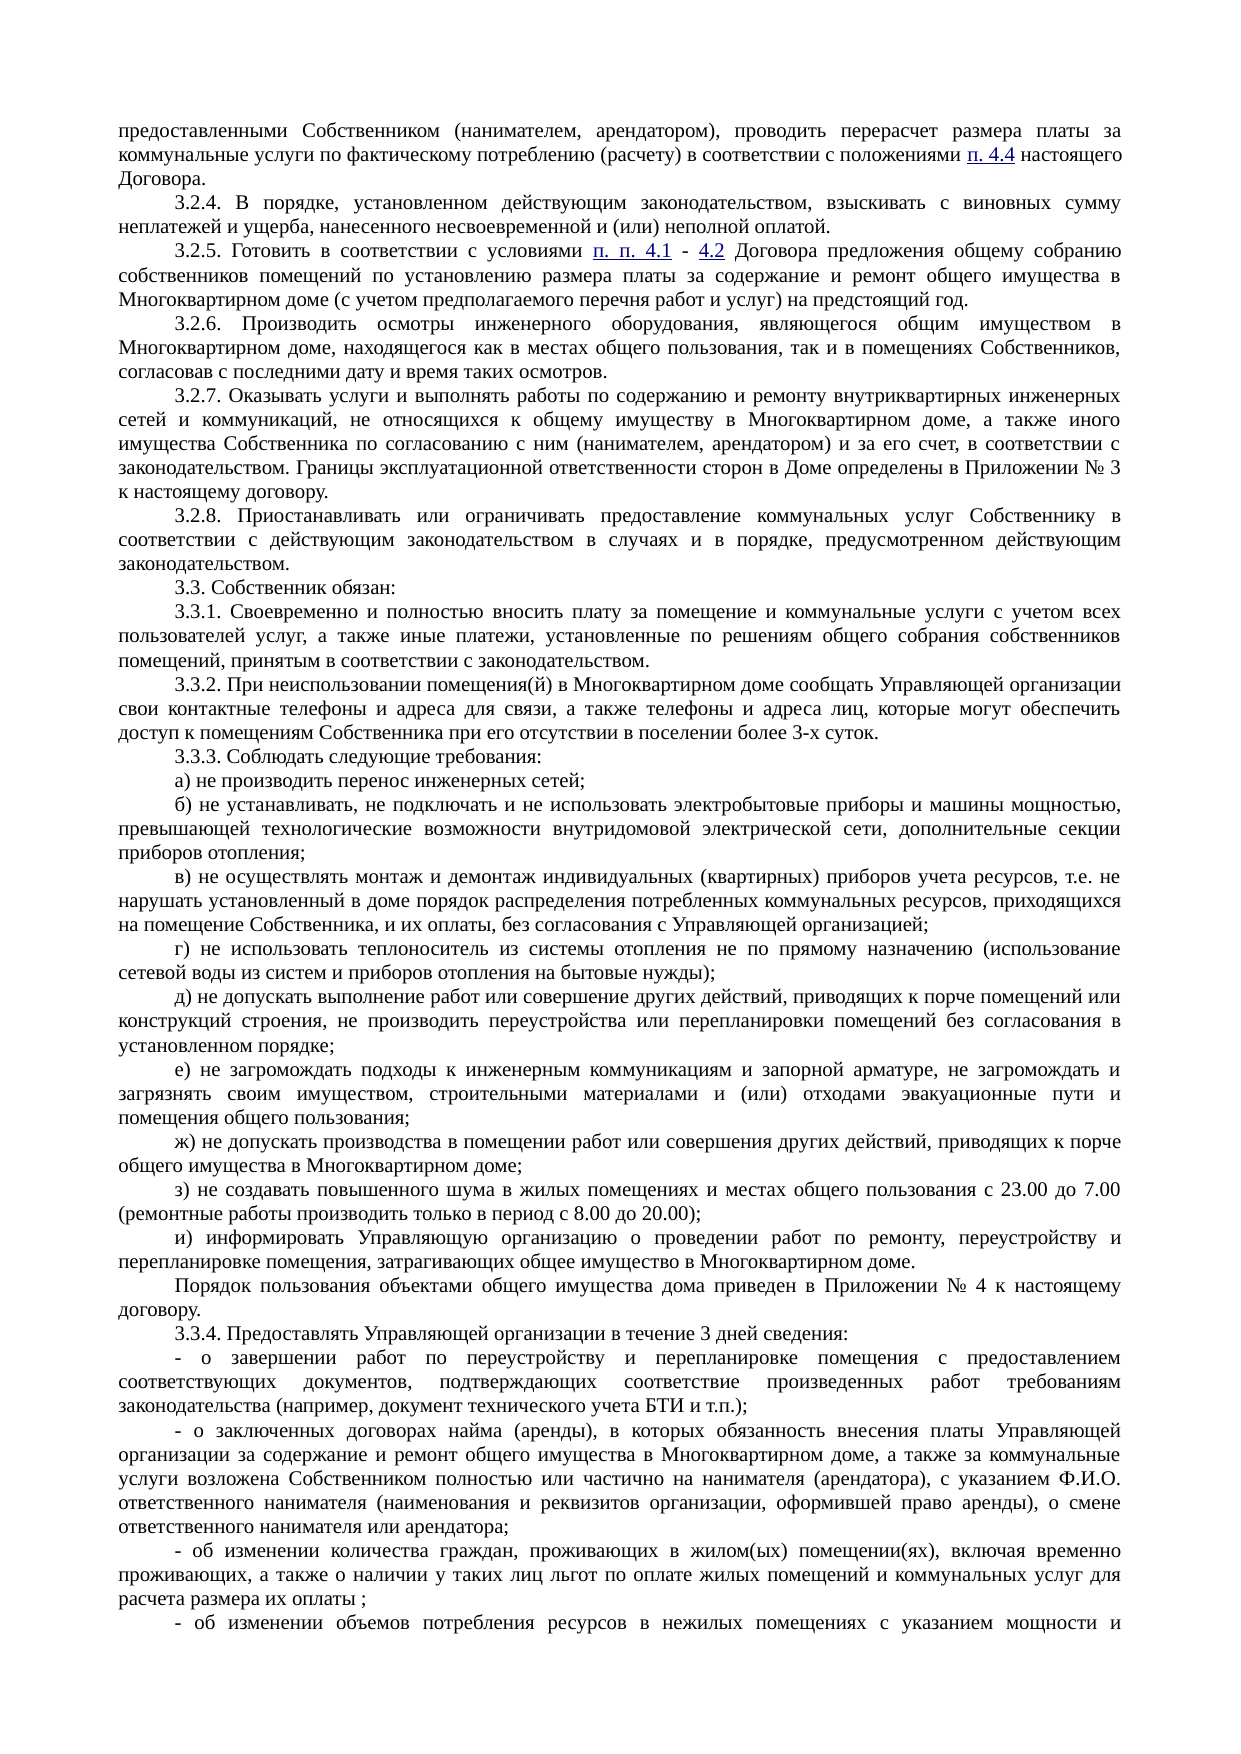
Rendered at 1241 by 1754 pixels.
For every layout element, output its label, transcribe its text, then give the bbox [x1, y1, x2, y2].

subtitle б) не устанавливать, не подключать и не использовать электробытовые приборы и машины мощностью, превышающей технологические возможности внутридомовой электрической сети, дополнительные секции приборов отопления; [118, 792, 1122, 864]
subtitle г) не использовать теплоноситель из системы отопления не по прямому назначению (использование сетевой воды из систем и приборов отопления на бытовые нужды); [118, 936, 1122, 984]
subtitle ж) не допускать производства в помещении работ или совершения других действий, приводящих к порче общего имущества в Многоквартирном доме; [118, 1129, 1122, 1177]
subtitle е) не загромождать подходы к инженерным коммуникациям и запорной арматуре, не загромождать и загрязнять своим имуществом, строительными материалами и (или) отходами эвакуационные пути и помещения общего пользования; [118, 1057, 1122, 1129]
subtitle 3.2.4. В порядке, установленном действующим законодательством, взыскивать с виновных сумму неплатежей и ущерба, нанесенного несвоевременной и (или) неполной оплатой. [118, 190, 1122, 238]
subtitle предоставленными Собственником (нанимателем, арендатором), проводить перерасчет размера платы за коммунальные услуги по фактическому потреблению (расчету) в соответствии с положениями п. 4.4 настоящего Договора. [118, 118, 1122, 190]
subtitle - о заключенных договорах найма (аренды), в которых обязанность внесения платы Управляющей организации за содержание и ремонт общего имущества в Многоквартирном доме, а также за коммунальные услуги возложена Собственником полностью или частично на нанимателя (арендатора), с указанием Ф.И.О. ответственного нанимателя (наименования и реквизитов организации, оформившей право аренды), о смене ответственного нанимателя или арендатора; [118, 1417, 1122, 1538]
subtitle в) не осуществлять монтаж и демонтаж индивидуальных (квартирных) приборов учета ресурсов, т.е. не нарушать установленный в доме порядок распределения потребленных коммунальных ресурсов, приходящихся на помещение Собственника, и их оплаты, без согласования с Управляющей организацией; [118, 864, 1122, 936]
subtitle 3.3.1. Своевременно и полностью вносить плату за помещение и коммунальные услуги с учетом всех пользователей услуг, а также иные платежи, установленные по решениям общего собрания собственников помещений, принятым в соответствии с законодательством. [118, 599, 1122, 672]
subtitle а) не производить перенос инженерных сетей; [118, 768, 1122, 792]
subtitle - об изменении объемов потребления ресурсов в нежилых помещениях с указанием мощности и [118, 1610, 1122, 1634]
subtitle и) информировать Управляющую организацию о проведении работ по ремонту, переустройству и перепланировке помещения, затрагивающих общее имущество в Многоквартирном доме. [118, 1225, 1122, 1273]
subtitle - об изменении количества граждан, проживающих в жилом(ых) помещении(ях), включая временно проживающих, а также о наличии у таких лиц льгот по оплате жилых помещений и коммунальных услуг для расчета размера их оплаты ; [118, 1538, 1122, 1610]
subtitle 3.3.2. При неиспользовании помещения(й) в Многоквартирном доме сообщать Управляющей организации свои контактные телефоны и адреса для связи, а также телефоны и адреса лиц, которые могут обеспечить доступ к помещениям Собственника при его отсутствии в поселении более 3-х суток. [118, 672, 1122, 744]
subtitle 3.2.7. Оказывать услуги и выполнять работы по содержанию и ремонту внутриквартирных инженерных сетей и коммуникаций, не относящихся к общему имуществу в Многоквартирном доме, а также иного имущества Собственника по согласованию с ним (нанимателем, арендатором) и за его счет, в соответствии с законодательством. Границы эксплуатационной ответственности сторон в Доме определены в Приложении № 3 к настоящему договору. [118, 383, 1122, 503]
subtitle - о завершении работ по переустройству и перепланировке помещения с предоставлением соответствующих документов, подтверждающих соответствие произведенных работ требованиям законодательства (например, документ технического учета БТИ и т.п.); [118, 1345, 1122, 1417]
subtitle д) не допускать выполнение работ или совершение других действий, приводящих к порче помещений или конструкций строения, не производить переустройства или перепланировки помещений без согласования в установленном порядке; [118, 984, 1122, 1057]
subtitle 3.3.4. Предоставлять Управляющей организации в течение 3 дней сведения: [118, 1321, 1122, 1345]
subtitle 3.3. Собственник обязан: [118, 575, 1122, 599]
subtitle Порядок пользования объектами общего имущества дома приведен в Приложении № 4 к настоящему договору. [118, 1273, 1122, 1321]
subtitle з) не создавать повышенного шума в жилых помещениях и местах общего пользования с 23.00 до 7.00 (ремонтные работы производить только в период с 8.00 до 20.00); [118, 1177, 1122, 1225]
subtitle 3.2.8. Приостанавливать или ограничивать предоставление коммунальных услуг Собственнику в соответствии с действующим законодательством в случаях и в порядке, предусмотренном действующим законодательством. [118, 503, 1122, 575]
subtitle 3.2.5. Готовить в соответствии с условиями п. п. 4.1 - 4.2 Договора предложения общему собранию собственников помещений по установлению размера платы за содержание и ремонт общего имущества в Многоквартирном доме (с учетом предполагаемого перечня работ и услуг) на предстоящий год. [118, 238, 1122, 311]
subtitle 3.3.3. Соблюдать следующие требования: [118, 744, 1122, 768]
subtitle 3.2.6. Производить осмотры инженерного оборудования, являющегося общим имуществом в Многоквартирном доме, находящегося как в местах общего пользования, так и в помещениях Собственников, согласовав с последними дату и время таких осмотров. [118, 311, 1122, 383]
